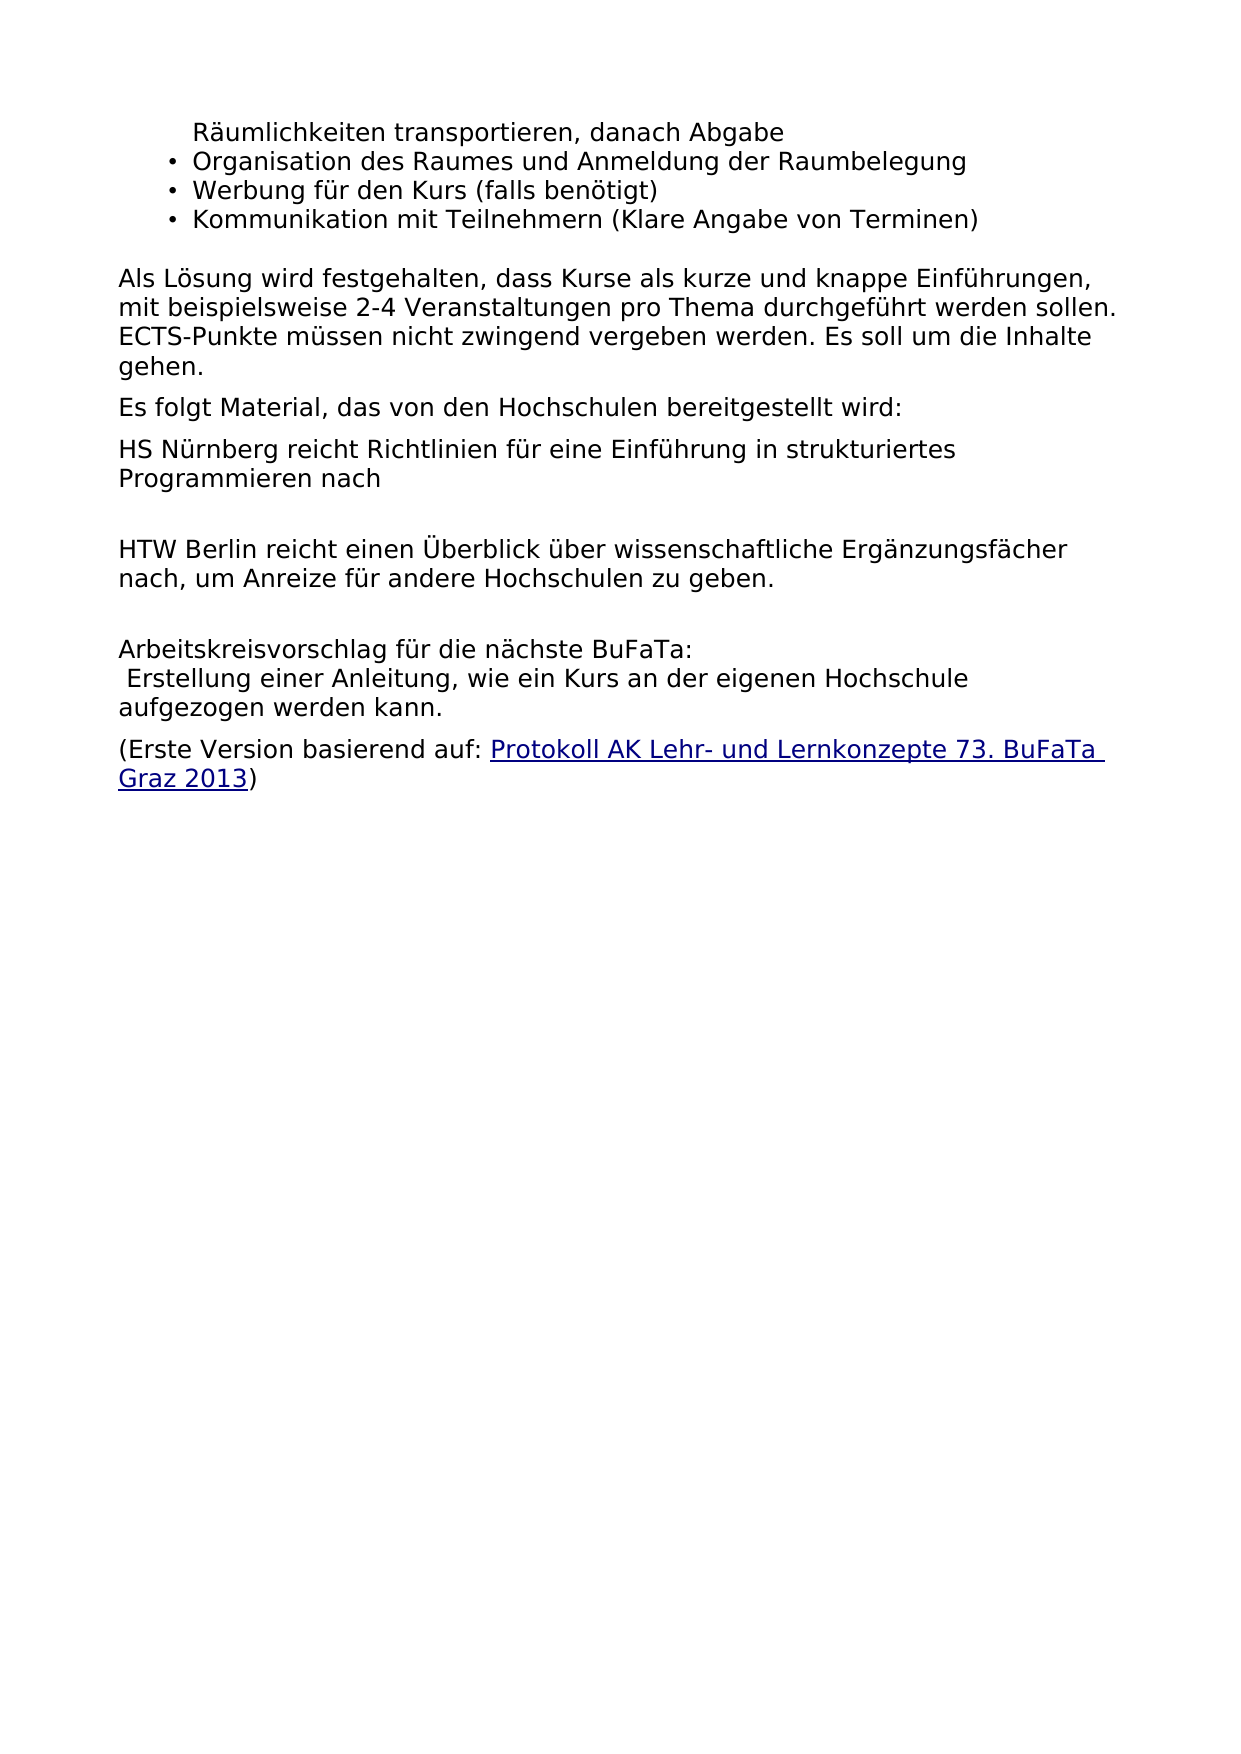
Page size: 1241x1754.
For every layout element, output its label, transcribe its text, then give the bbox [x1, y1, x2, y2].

list Kommunikation mit Teilnehmern (Klare Angabe von Terminen) [177, 206, 1122, 235]
text Arbeitskreisvorschlag für die nächste BuFaTa: Erstellung einer Anleitung, wie ein Kurs an der eigenen Hochschule aufgezogen werden kann. [118, 635, 1122, 723]
text HTW Berlin reicht einen Überblick über wissenschaftliche Ergänzungsfächer nach, um Anreize für andere Hochschulen zu geben. [118, 535, 1122, 623]
text Es folgt Material, das von den Hochschulen bereitgestellt wird: [118, 393, 1122, 423]
list Organisation des Raumes und Anmeldung der Raumbelegung [177, 147, 1122, 176]
list Räumlichkeiten transportieren, danach Abgabe [177, 118, 1122, 147]
text (Erste Version basierend auf: Protokoll AK Lehr- und Lernkonzepte 73. BuFaTa Graz 2013) [118, 735, 1122, 793]
text Als Lösung wird festgehalten, dass Kurse als kurze und knappe Einführungen, mit beispielsweise 2-4 Veranstaltungen pro Thema durchgeführt werden sollen. ECTS-Punkte müssen nicht zwingend vergeben werden. Es soll um die Inhalte gehen. [118, 264, 1122, 381]
text HS Nürnberg reicht Richtlinien für eine Einführung in strukturiertes Programmieren nach [118, 435, 1122, 523]
list Werbung für den Kurs (falls benötigt) [177, 176, 1122, 206]
